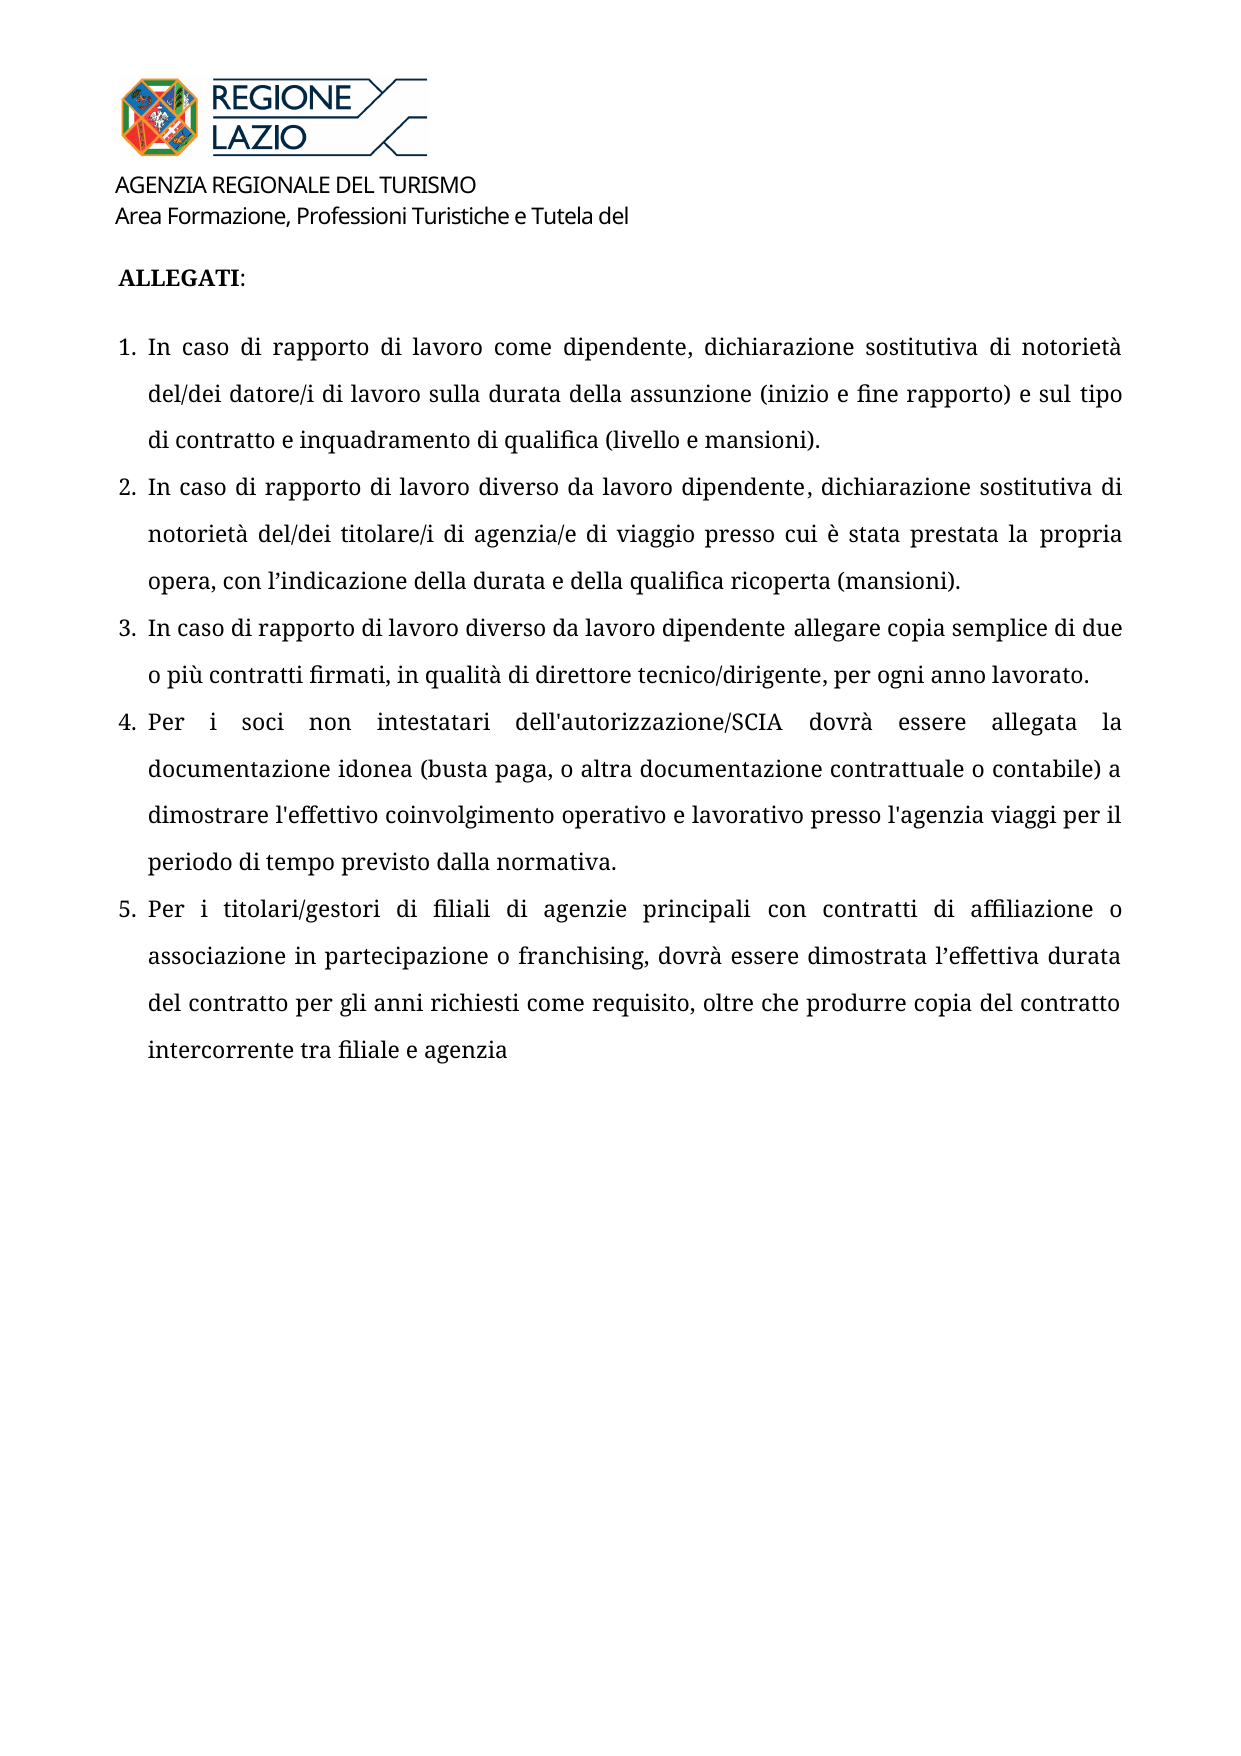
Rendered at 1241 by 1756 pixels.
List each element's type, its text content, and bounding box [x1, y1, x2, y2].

text 5. Per i titolari/gestori di filiali di agenzie principali con contratti di affiliazione o associazione in partecipazione o franchising, dovrà essere dimostrata l’effettiva durata del contratto per gli anni richiesti come requisito, oltre che produrre copia del contratto intercorrente tra filiale e agenzia [118, 893, 1123, 1065]
text 4. Per i soci non intestatari dell'autorizzazione/SCIA dovrà essere allegata la documentazione idonea (busta paga, o altra documentazione contrattuale o contabile) a dimostrare l'effettivo coinvolgimento operativo e lavorativo presso l'agenzia viaggi per il periodo di tempo previsto dalla normativa. [118, 706, 1123, 877]
text 1. In caso di rapporto di lavoro come dipendente, dichiarazione sostitutiva di notorietà del/dei datore/i di lavoro sulla durata della assunzione (inizio e fine rapporto) e sul tipo di contratto e inquadramento di qualifica (livello e mansioni). [118, 331, 1123, 456]
text 2. In caso di rapporto di lavoro diverso da lavoro dipendente, dichiarazione sostitutiva di notorietà del/dei titolare/i di agenzia/e di viaggio presso cui è stata prestata la propria opera, con l’indicazione della durata e della qualifica ricoperta (mansioni). [118, 471, 1123, 596]
text ALLEGATI: [118, 269, 1123, 291]
picture [118, 75, 430, 160]
text 3. In caso di rapporto di lavoro diverso da lavoro dipendente allegare copia semplice di due o più contratti firmati, in qualità di direttore tecnico/dirigente, per ogni anno lavorato. [118, 612, 1123, 690]
